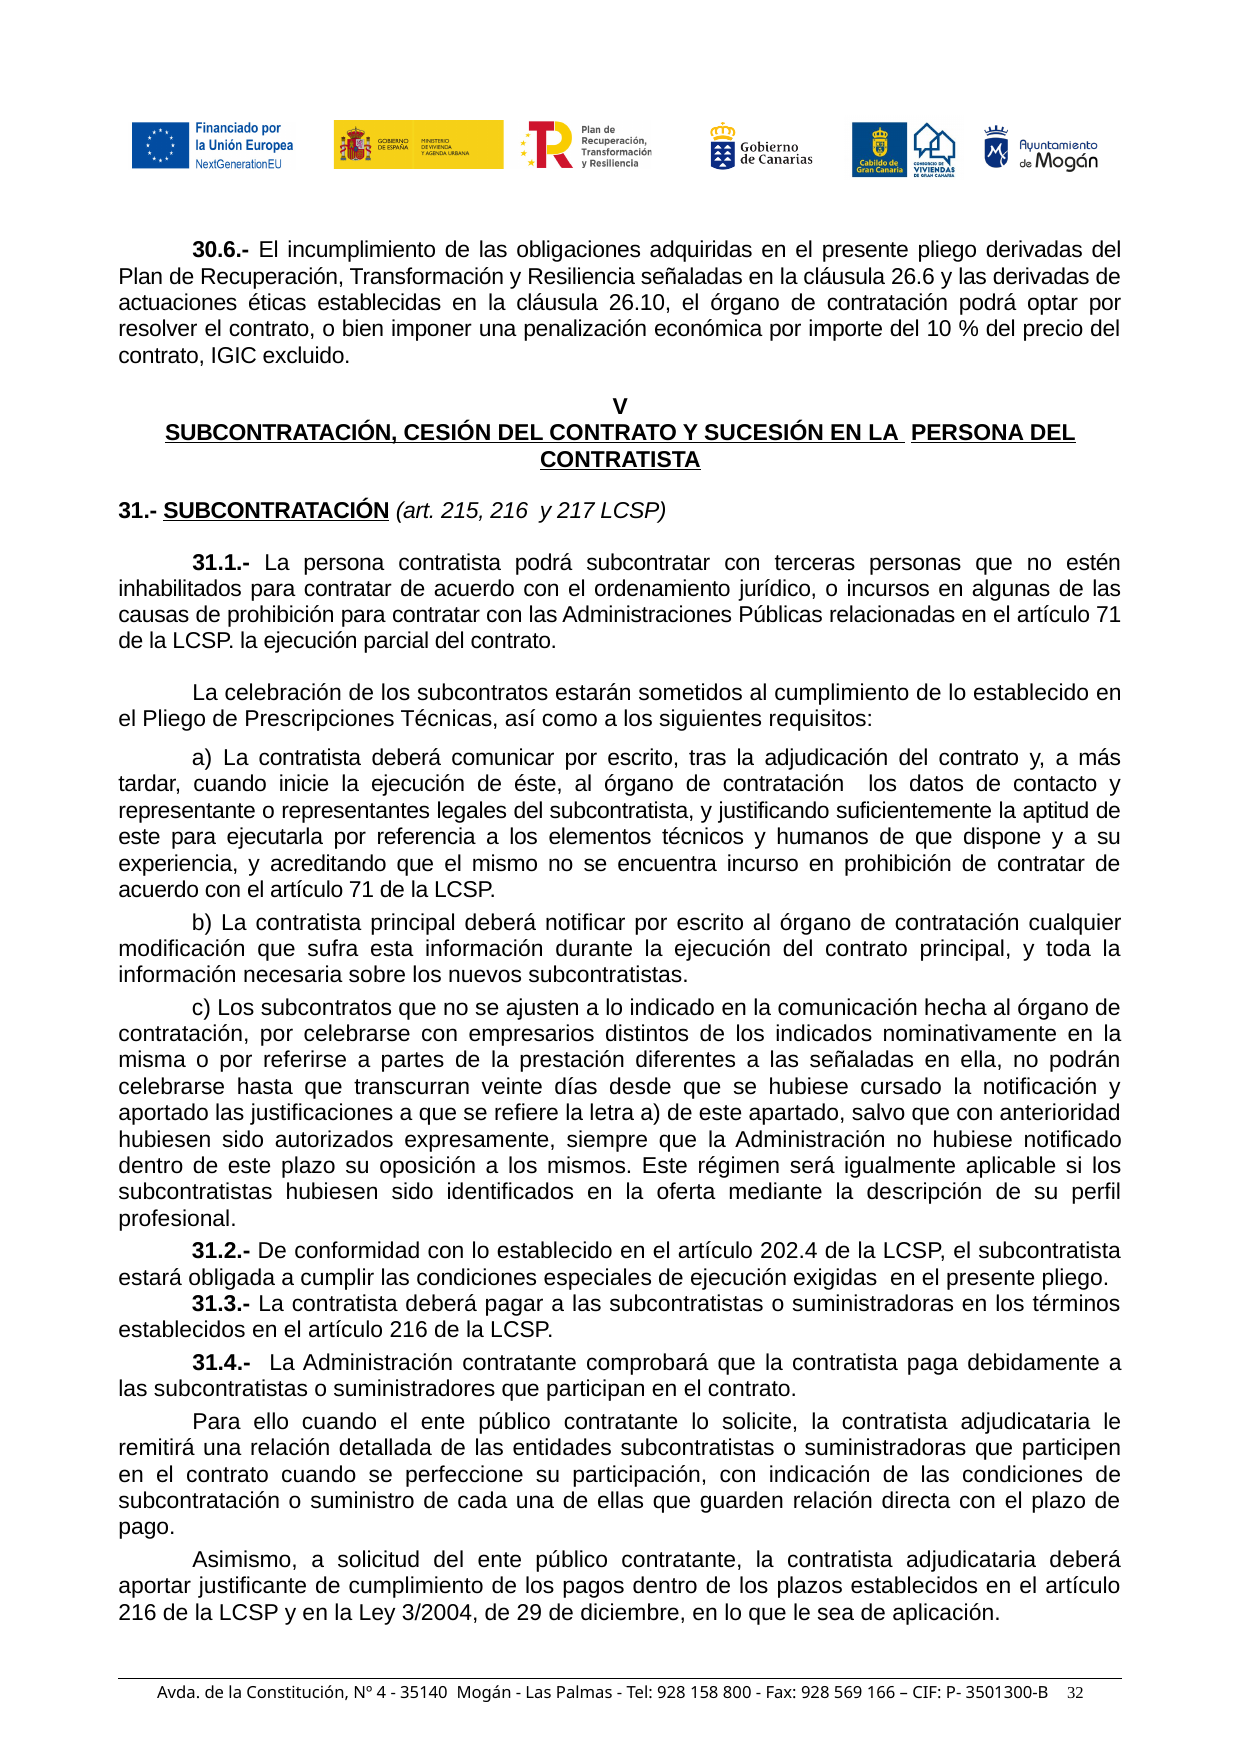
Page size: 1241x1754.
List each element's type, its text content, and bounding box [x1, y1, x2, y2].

text Para ello cuando el ente público contratante lo solicite, la contratista adjudicataria le remitirá una relación detallada de las entidades subcontratistas o suministradoras que participen en el contrato cuando se perfeccione su participación, con indicación de las condiciones de subcontratación o suministro de cada una de ellas que guarden relación directa con el plazo de pago. [118, 1408, 1122, 1539]
picture [710, 122, 813, 170]
text 31.- SUBCONTRATACIÓN (art. 215, 216 y 217 LCSP) [118, 497, 1122, 523]
picture [843, 115, 964, 180]
text V [118, 393, 1122, 419]
text c) Los subcontratos que no se ajusten a lo indicado en la comunicación hecha al órgano de contratación, por celebrarse con empresarios distintos de los indicados nominativamente en la misma o por referirse a partes de la prestación diferentes a las señaladas en ella, no podrán celebrarse hasta que transcurran veinte días desde que se hubiese cursado la notificación y aportado las justificaciones a que se refiere la letra a) de este apartado, salvo que con anterioridad hubiesen sido autorizados expresamente, siempre que la Administración no hubiese notificado dentro de este plazo su oposición a los mismos. Este régimen será igualmente aplicable si los subcontratistas hubiesen sido identificados en la oferta mediante la descripción de su perfil profesional. [118, 994, 1122, 1231]
text SUBCONTRATACIÓN, CESIÓN DEL CONTRATO Y SUCESIÓN EN LA PERSONA DEL CONTRATISTA [118, 419, 1122, 472]
text 31.4.- La Administración contratante comprobará que la contratista paga debidamente a las subcontratistas o suministradores que participan en el contrato. [118, 1349, 1122, 1402]
text 30.6.- El incumplimiento de las obligaciones adquiridas en el presente pliego derivadas del Plan de Recuperación, Transformación y Resiliencia señaladas en la cláusula 26.6 y las derivadas de actuaciones éticas establecidas en la cláusula 26.10, el órgano de contratación podrá optar por resolver el contrato, o bien imponer una penalización económica por importe del 10 % del precio del contrato, IGIC excluido. [118, 236, 1122, 368]
text 31.3.- La contratista deberá pagar a las subcontratistas o suministradoras en los términos establecidos en el artículo 216 de la LCSP. [118, 1290, 1122, 1343]
text Asimismo, a solicitud del ente público contratante, la contratista adjudicataria deberá aportar justificante de cumplimiento de los pagos dentro de los plazos establecidos en el artículo 216 de la LCSP y en la Ley 3/2004, de 29 de diciembre, en lo que le sea de aplicación. [118, 1546, 1122, 1625]
text b) La contratista principal deberá notificar por escrito al órgano de contratación cualquier modificación que sufra esta información durante la ejecución del contrato principal, y toda la información necesaria sobre los nuevos subcontratistas. [118, 908, 1122, 987]
text 31.1.- La persona contratista podrá subcontratar con terceras personas que no estén inhabilitados para contratar de acuerdo con el ordenamiento jurídico, o incursos en algunas de las causas de prohibición para contratar con las Administraciones Públicas relacionadas en el artículo 71 de la LCSP. la ejecución parcial del contrato. [118, 548, 1122, 654]
text La celebración de los subcontratos estarán sometidos al cumplimiento de lo establecido en el Pliego de Prescripciones Técnicas, así como a los siguientes requisitos: [118, 679, 1122, 732]
picture [256, 122, 296, 170]
text a) La contratista deberá comunicar por escrito, tras la adjudicación del contrato y, a más tardar, cuando inicie la ejecución de éste, al órgano de contratación los datos de contacto y representante o representantes legales del subcontratista, y justificando suficientemente la aptitud de este para ejecutarla por referencia a los elementos técnicos y humanos de que dispone y a su experiencia, y acreditando que el mismo no se encuentra incurso en prohibición de contratar de acuerdo con el artículo 71 de la LCSP. [118, 744, 1122, 902]
picture [977, 114, 1106, 181]
text 31.2.- De conformidad con lo establecido en el artículo 202.4 de la LCSP, el subcontratista estará obligada a cumplir las condiciones especiales de ejecución exigidas en el presente pliego. [118, 1237, 1122, 1290]
